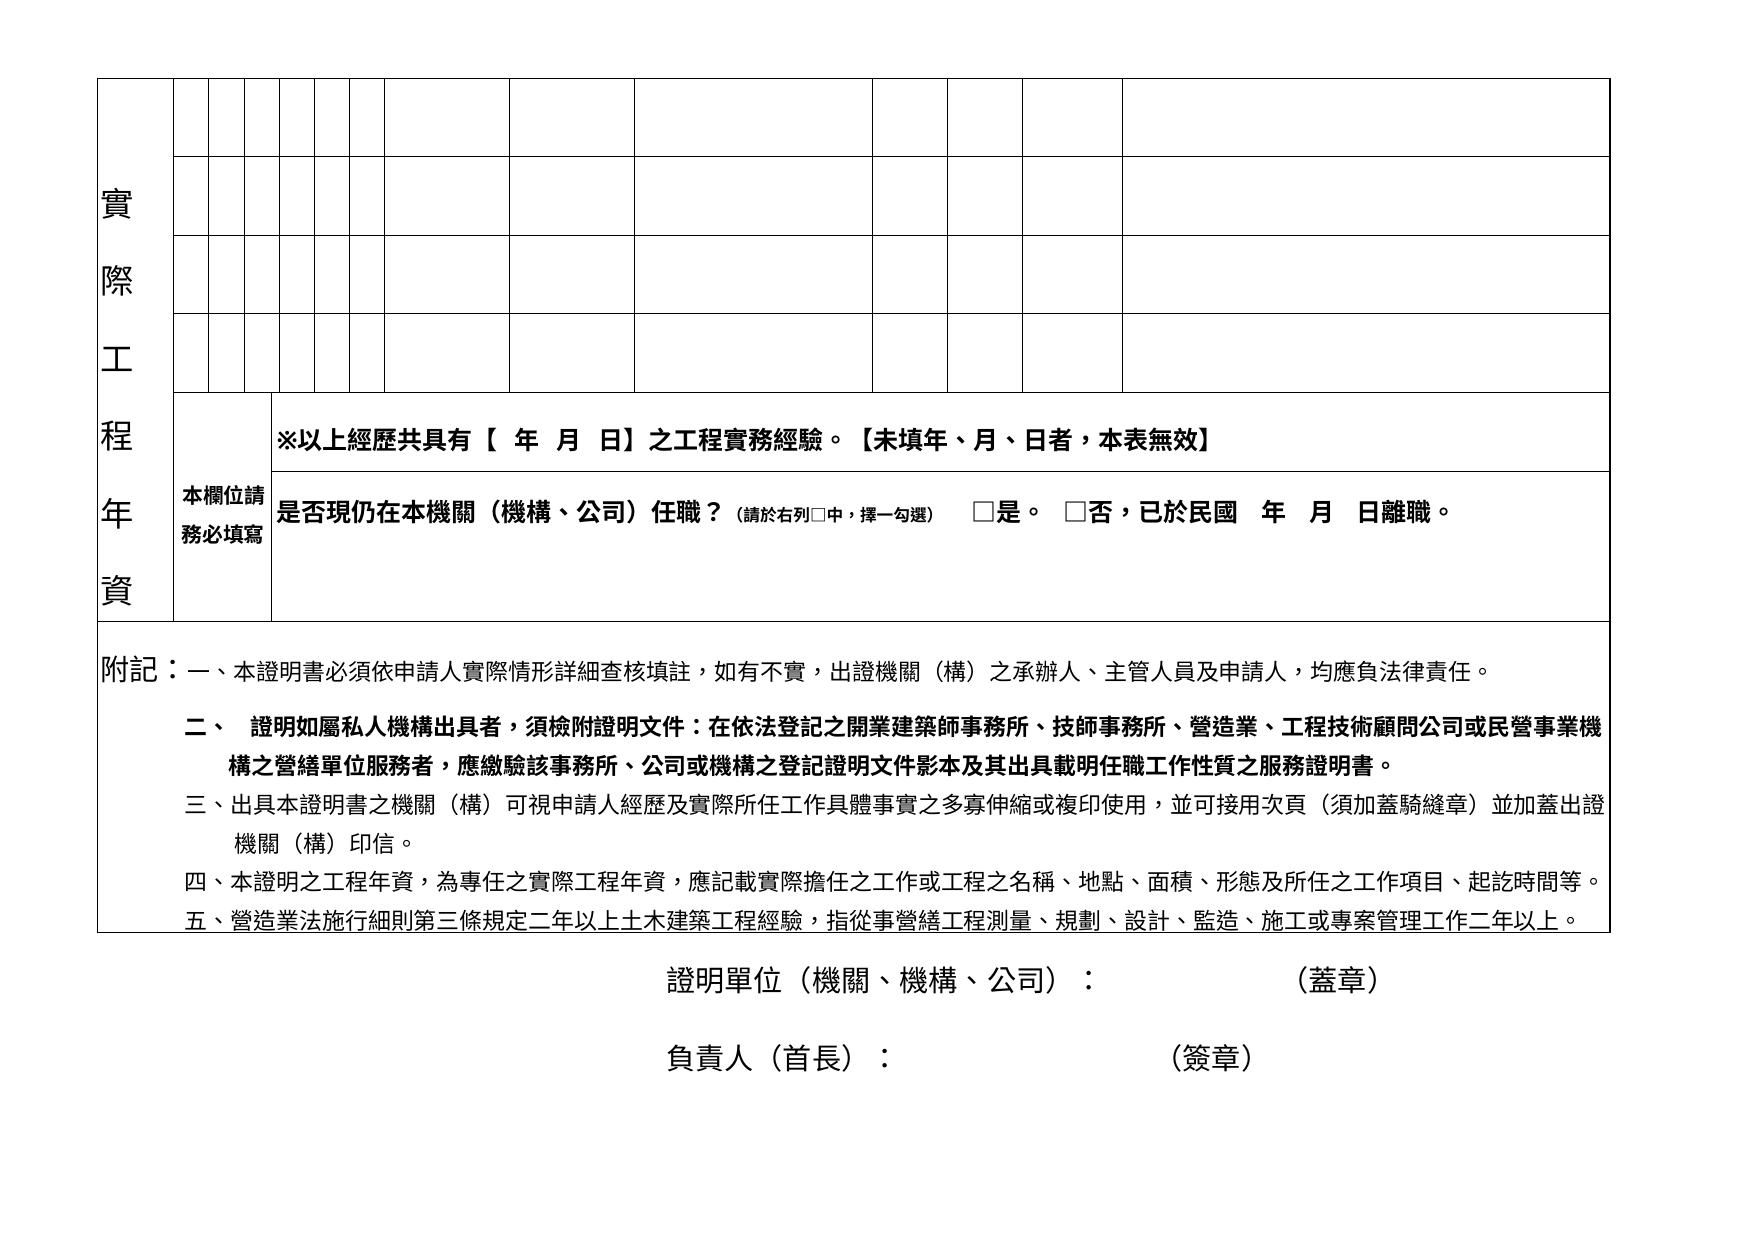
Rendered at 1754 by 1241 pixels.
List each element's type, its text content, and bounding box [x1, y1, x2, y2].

table_cell [280, 236, 314, 313]
table_cell [209, 236, 244, 313]
table_cell [1123, 79, 1609, 156]
table_cell [873, 236, 947, 313]
table_cell [209, 79, 244, 156]
table_cell [510, 314, 634, 392]
table_cell 實 際 工 程 年 資 [98, 79, 173, 621]
table_cell [315, 314, 349, 392]
table_cell [1123, 236, 1609, 313]
table_cell [1123, 157, 1609, 235]
table_cell [174, 236, 208, 313]
table_cell [635, 314, 872, 392]
table_cell [245, 79, 279, 156]
table_cell [245, 314, 279, 392]
table_cell [1023, 79, 1122, 156]
table_cell [635, 79, 872, 156]
table_cell [280, 79, 314, 156]
text 負責人（首長）： （簽章） [83, 1011, 1671, 1088]
table_cell [315, 236, 349, 313]
table_cell 本欄位請務必填寫 [174, 393, 271, 621]
table_cell [350, 314, 384, 392]
table_cell [280, 314, 314, 392]
table_cell [350, 236, 384, 313]
table_cell [948, 236, 1022, 313]
table_cell [510, 79, 634, 156]
table_cell [350, 157, 384, 235]
table_cell [1023, 314, 1122, 392]
table_cell [873, 79, 947, 156]
table_cell [174, 314, 208, 392]
table_cell 是否現仍在本機關（機構、公司）任職？（請於右列□中，擇一勾選） □是。 □否，已於民國 年 月 日離職。 [272, 472, 1609, 621]
table_cell [174, 79, 208, 156]
table_cell [209, 314, 244, 392]
table_cell [385, 157, 509, 235]
table_cell [510, 236, 634, 313]
table_cell [315, 79, 349, 156]
table_cell [948, 157, 1022, 235]
table_cell [209, 157, 244, 235]
table_cell [635, 236, 872, 313]
table_cell [873, 314, 947, 392]
table_cell [635, 157, 872, 235]
table_cell [948, 314, 1022, 392]
table_cell [385, 79, 509, 156]
table_cell [510, 157, 634, 235]
table_cell [245, 157, 279, 235]
table_cell [280, 157, 314, 235]
table_cell [350, 79, 384, 156]
table_cell [385, 314, 509, 392]
table_cell [315, 157, 349, 235]
table_cell [174, 157, 208, 235]
table_cell [1023, 236, 1122, 313]
table_cell [1023, 157, 1122, 235]
table_cell [385, 236, 509, 313]
table_cell [1123, 314, 1609, 392]
text 證明單位（機關、機構、公司）： （蓋章） [83, 933, 1671, 1011]
table_cell [245, 236, 279, 313]
table_cell 附記：一、本證明書必須依申請人實際情形詳細查核填註，如有不實，出證機關（構）之承辦人、主管人員及申請人，均應負法律責任。 證明如屬私人機構出具者，須檢附證明文件：在依法登記之開業建築師事務所、技師事務所、營造業、工程技術顧問公司或民營事業機構之營繕單位服務者，應繳驗該事務所、公司或機構之登記證明文件影本及其出具載明任職工作性質之服務證明書。 三、出具本證明書之機關（構）可視申請人經歷及實際所任工作具體事實之多寡伸縮或複印使用，並可接用次頁（須加蓋騎縫章）並加蓋出證機關（構）印信。 四、本證明之工程年資，為專任之實際工程年資，應記載實際擔任之工作或工程之名稱、地點、面積、形態及所任之工作項目、起訖時間等。 五、營造業法施行細則第三條規定二年以上土木建築工程經驗，指從事營繕工程測量、規劃、設計、監造、施工或專案管理工作二年以上。 [98, 622, 1609, 932]
table_cell [948, 79, 1022, 156]
table_cell ※以上經歷共具有【 年 月 日】之工程實務經驗。【未填年、月、日者，本表無效】 [272, 393, 1609, 471]
table_cell [873, 157, 947, 235]
